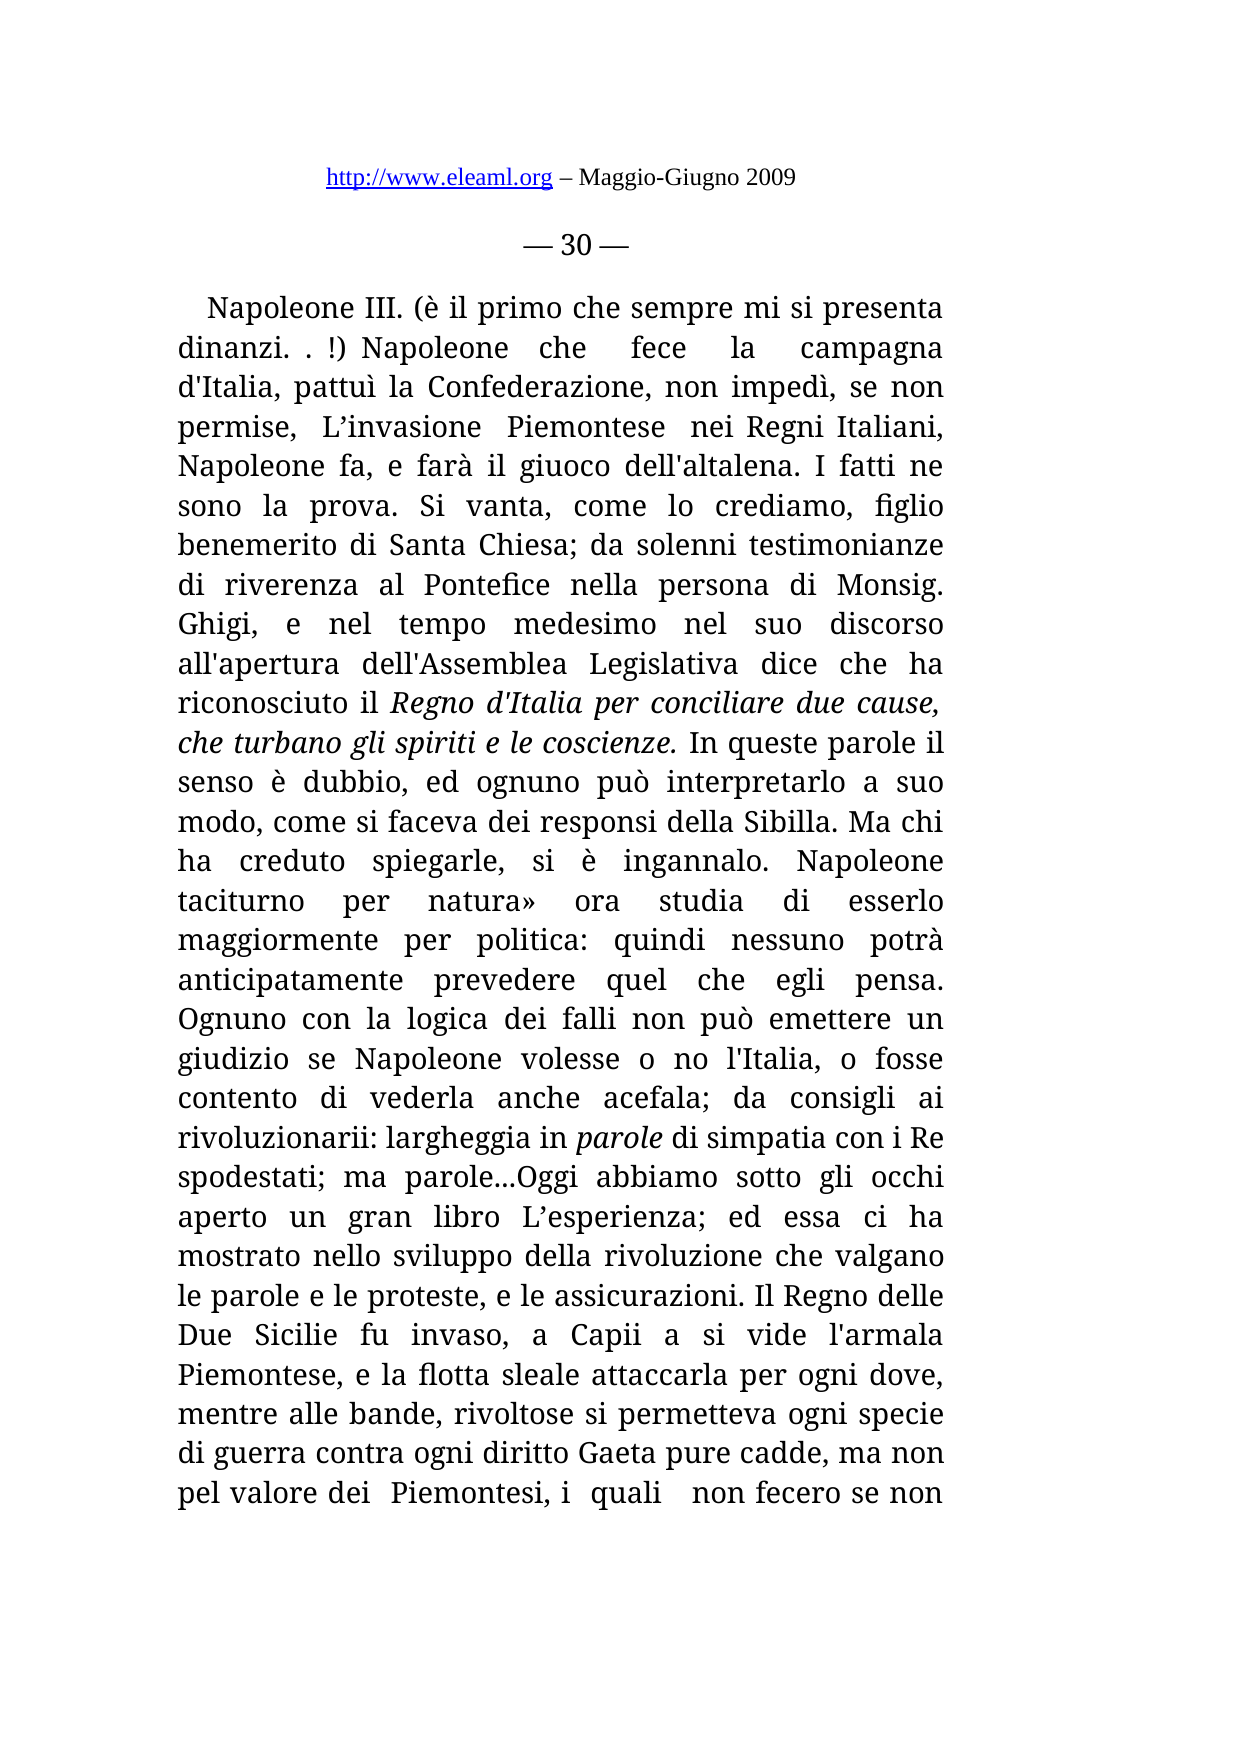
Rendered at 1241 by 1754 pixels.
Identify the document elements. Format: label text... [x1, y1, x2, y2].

text — 30 — [177, 224, 945, 264]
text Napoleone III. (è il primo che sempre mi si presenta dinanzi. . !) Napoleone che fece la campagna d'Italia, pattuì la Confederazione, non impedì, se non permise, L’invasione Piemontese nei Regni Italiani, Napoleone fa, e farà il giuoco dell'altalena. I fatti ne sono la prova. Si vanta, come lo crediamo, figlio benemerito di Santa Chiesa; da solenni testimonianze di riverenza al Pontefice nella persona di Monsig. Ghigi, e nel tempo medesimo nel suo discorso all'apertura dell'Assemblea Legislativa dice che ha riconosciuto il Regno d'Italia per conciliare due cause, che turbano gli spiriti e le coscienze. In queste parole il senso è dubbio, ed ognuno può interpretarlo a suo modo, come si faceva dei responsi della Sibilla. Ma chi ha creduto spiegarle, si è ingannalo. Napoleone taciturno per natura» ora studia di esserlo maggiormente per politica: quindi nessuno potrà anticipatamente prevedere quel che egli pensa. Ognuno con la logica dei falli non può emettere un giudizio se Napoleone volesse o no l'Italia, o fosse contento di vederla anche acefala; da consigli ai rivoluzionarii: largheggia in parole di simpatia con i Re spodestati; ma parole...Oggi abbiamo sotto gli occhi aperto un gran libro L’esperienza; ed essa ci ha mostrato nello sviluppo della rivoluzione che valgano le parole e le proteste, e le assicurazioni. Il Regno delle Due Sicilie fu invaso, a Capii a si vide l'armala Piemontese, e la flotta sleale attaccarla per ogni dove, mentre alle bande, rivoltose si permetteva ogni specie di guerra contra ogni diritto Gaeta pure cadde, ma non pel valore dei Piemontesi, i quali non fecero se non [177, 288, 945, 1512]
